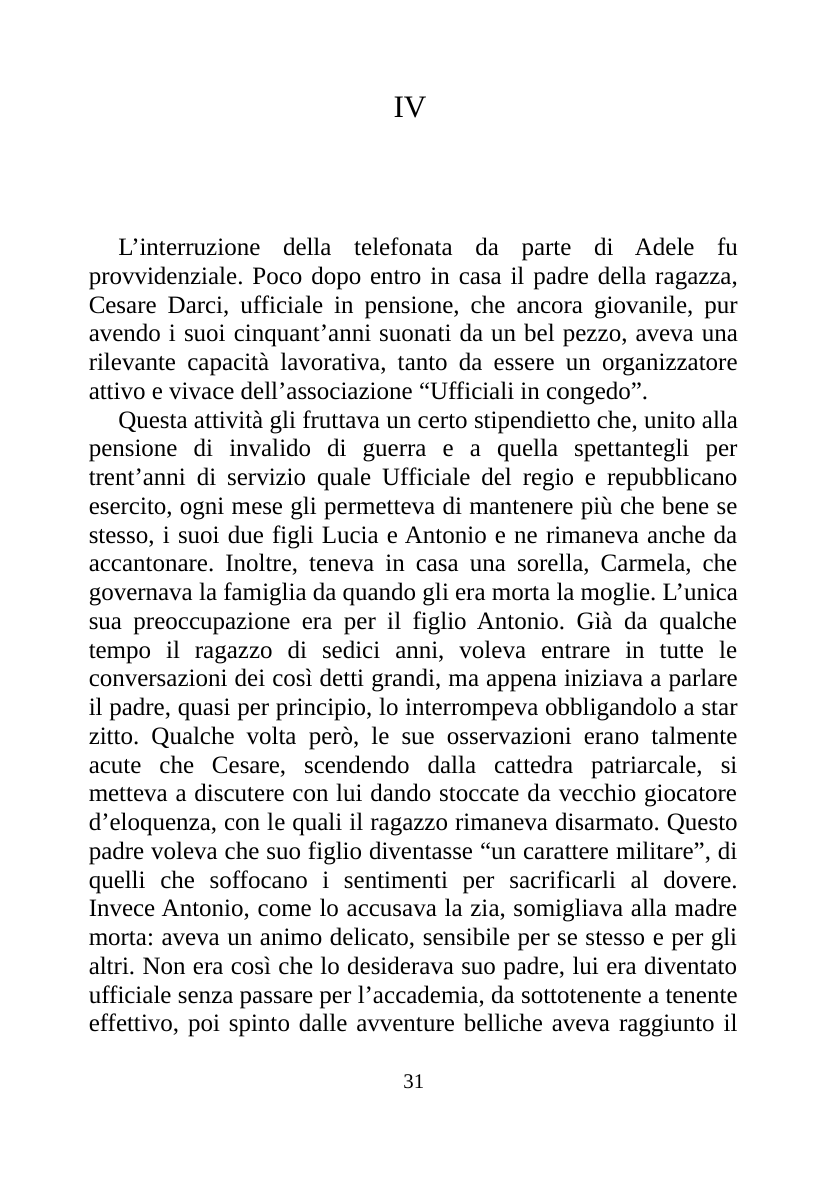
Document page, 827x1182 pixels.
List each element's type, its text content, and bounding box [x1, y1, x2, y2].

subtitle IV [88, 88, 738, 124]
text L’interruzione della telefonata da parte di Adele fu provvidenziale. Poco dopo entro in casa il padre della ragazza, Cesare Darci, ufficiale in pensione, che ancora giovanile, pur avendo i suoi cinquant’anni suonati da un bel pezzo, aveva una rilevante capacità lavorativa, tanto da essere un organizzatore attivo e vivace dell’associazione “Ufficiali in congedo”. [88, 232, 738, 405]
text Questa attività gli fruttava un certo stipendietto che, unito alla pensione di invalido di guerra e a quella spettantegli per trent’anni di servizio quale Ufficiale del regio e repubblicano esercito, ogni mese gli permetteva di mantenere più che bene se stesso, i suoi due figli Lucia e Antonio e ne rimaneva anche da accantonare. Inoltre, teneva in casa una sorella, Carmela, che governava la famiglia da quando gli era morta la moglie. L’unica sua preoccupazione era per il figlio Antonio. Già da qualche tempo il ragazzo di sedici anni, voleva entrare in tutte le conversazioni dei così detti grandi, ma appena iniziava a parlare il padre, quasi per principio, lo interrompeva obbligandolo a star zitto. Qualche volta però, le sue osservazioni erano talmente acute che Cesare, scendendo dalla cattedra patriarcale, si metteva a discutere con lui dando stoccate da vecchio giocatore d’eloquenza, con le quali il ragazzo rimaneva disarmato. Questo padre voleva che suo figlio diventasse “un carattere militare”, di quelli che soffocano i sentimenti per sacrificarli al dovere. Invece Antonio, come lo accusava la zia, somigliava alla madre morta: aveva un animo delicato, sensibile per se stesso e per gli altri. Non era così che lo desiderava suo padre, lui era diventato ufficiale senza passare per l’accademia, da sottotenente a tenente effettivo, poi spinto dalle avventure belliche aveva raggiunto il [88, 405, 738, 1037]
